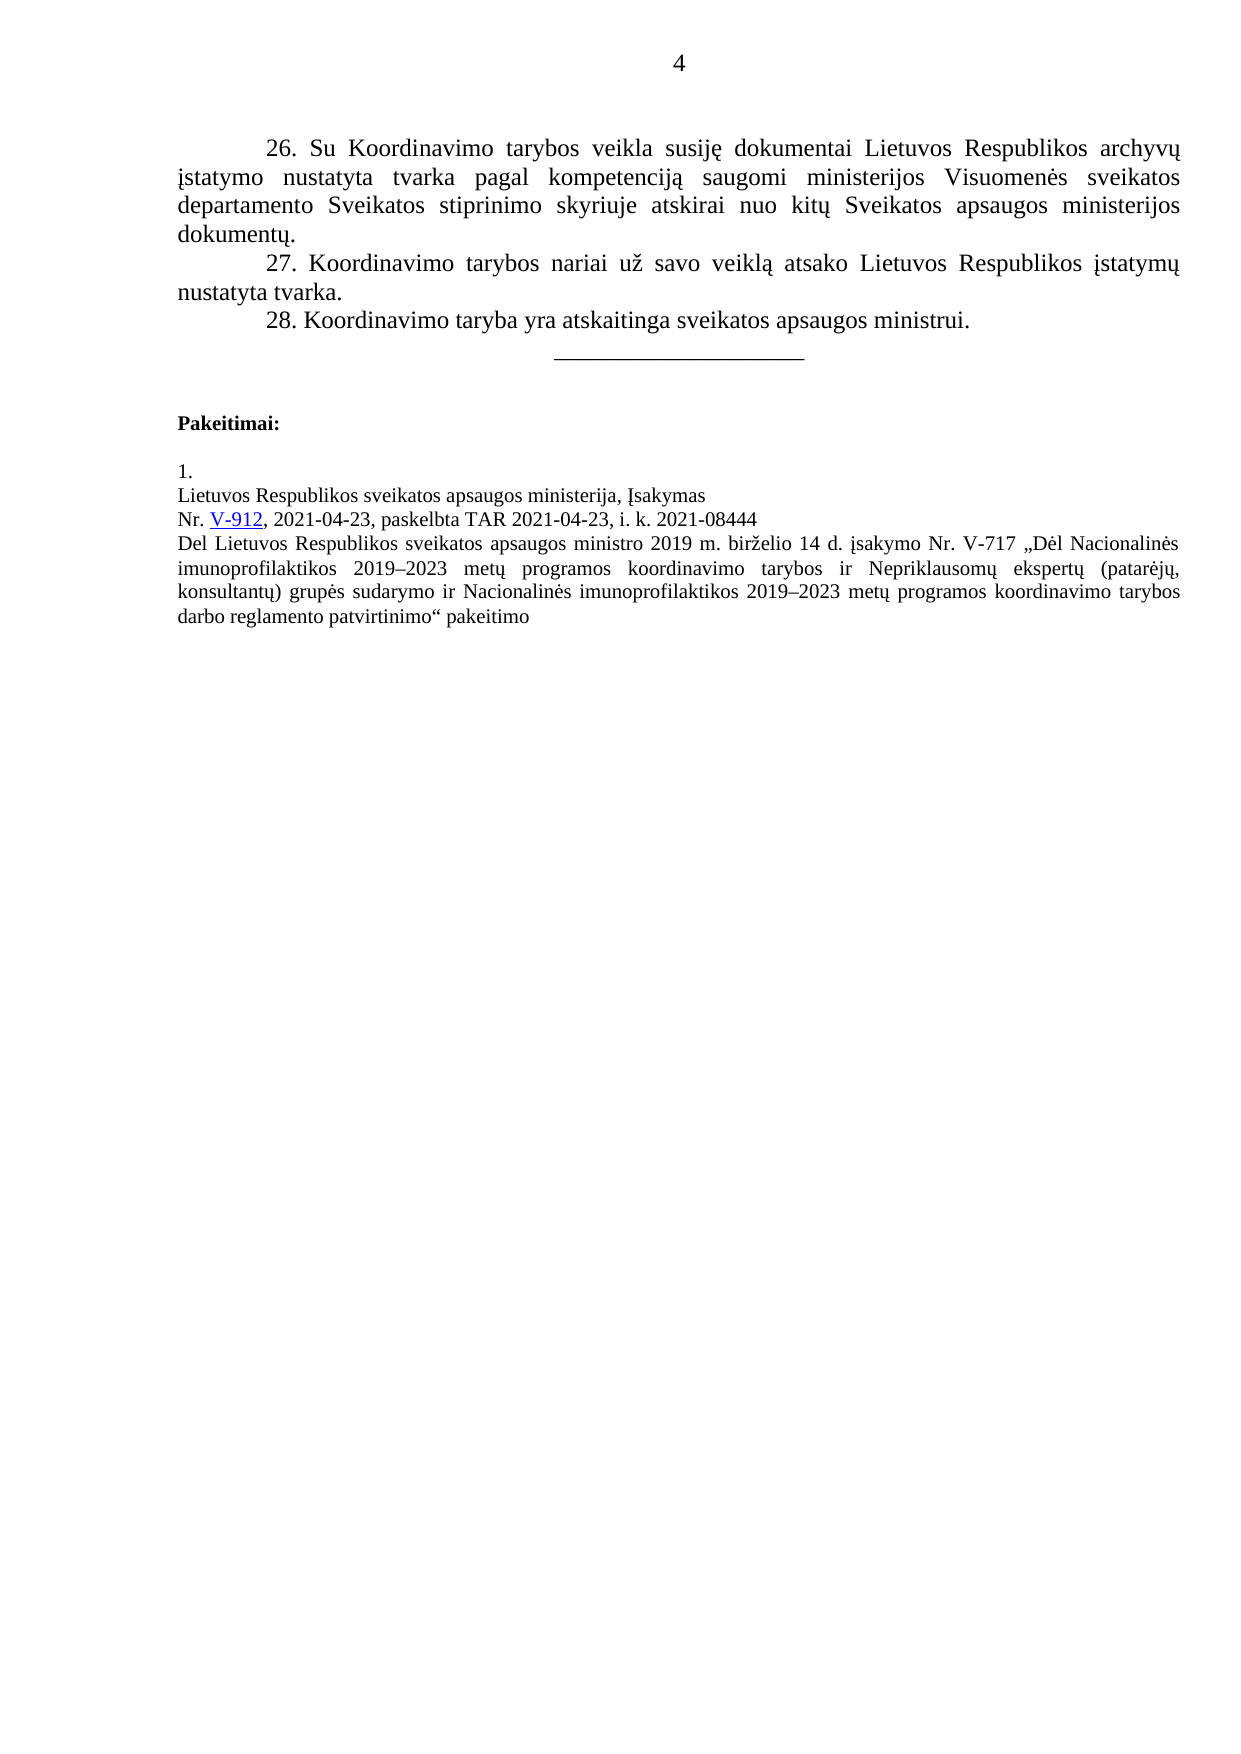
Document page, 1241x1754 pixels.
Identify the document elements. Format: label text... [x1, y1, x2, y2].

text 28. Koordinavimo taryba yra atskaitinga sveikatos apsaugos ministrui. [177, 305, 1181, 334]
text ____________________ [177, 334, 1181, 363]
text Del Lietuvos Respublikos sveikatos apsaugos ministro 2019 m. birželio 14 d. įsakymo Nr. V-717 „Dėl Nacionalinės imunoprofilaktikos 2019–2023 metų programos koordinavimo tarybos ir Nepriklausomų ekspertų (patarėjų, konsultantų) grupės sudarymo ir Nacionalinės imunoprofilaktikos 2019–2023 metų programos koordinavimo tarybos darbo reglamento patvirtinimo“ pakeitimo [177, 531, 1181, 628]
text 27. Koordinavimo tarybos nariai už savo veiklą atsako Lietuvos Respublikos įstatymų nustatyta tvarka. [177, 248, 1181, 305]
text 1. [177, 459, 1181, 483]
text Nr. V-912, 2021-04-23, paskelbta TAR 2021-04-23, i. k. 2021-08444 [177, 507, 1181, 531]
text Pakeitimai: [177, 411, 1181, 435]
text Lietuvos Respublikos sveikatos apsaugos ministerija, Įsakymas [177, 483, 1181, 507]
text 26. Su Koordinavimo tarybos veikla susiję dokumentai Lietuvos Respublikos archyvų įstatymo nustatyta tvarka pagal kompetenciją saugomi ministerijos Visuomenės sveikatos departamento Sveikatos stiprinimo skyriuje atskirai nuo kitų Sveikatos apsaugos ministerijos dokumentų. [177, 133, 1181, 248]
